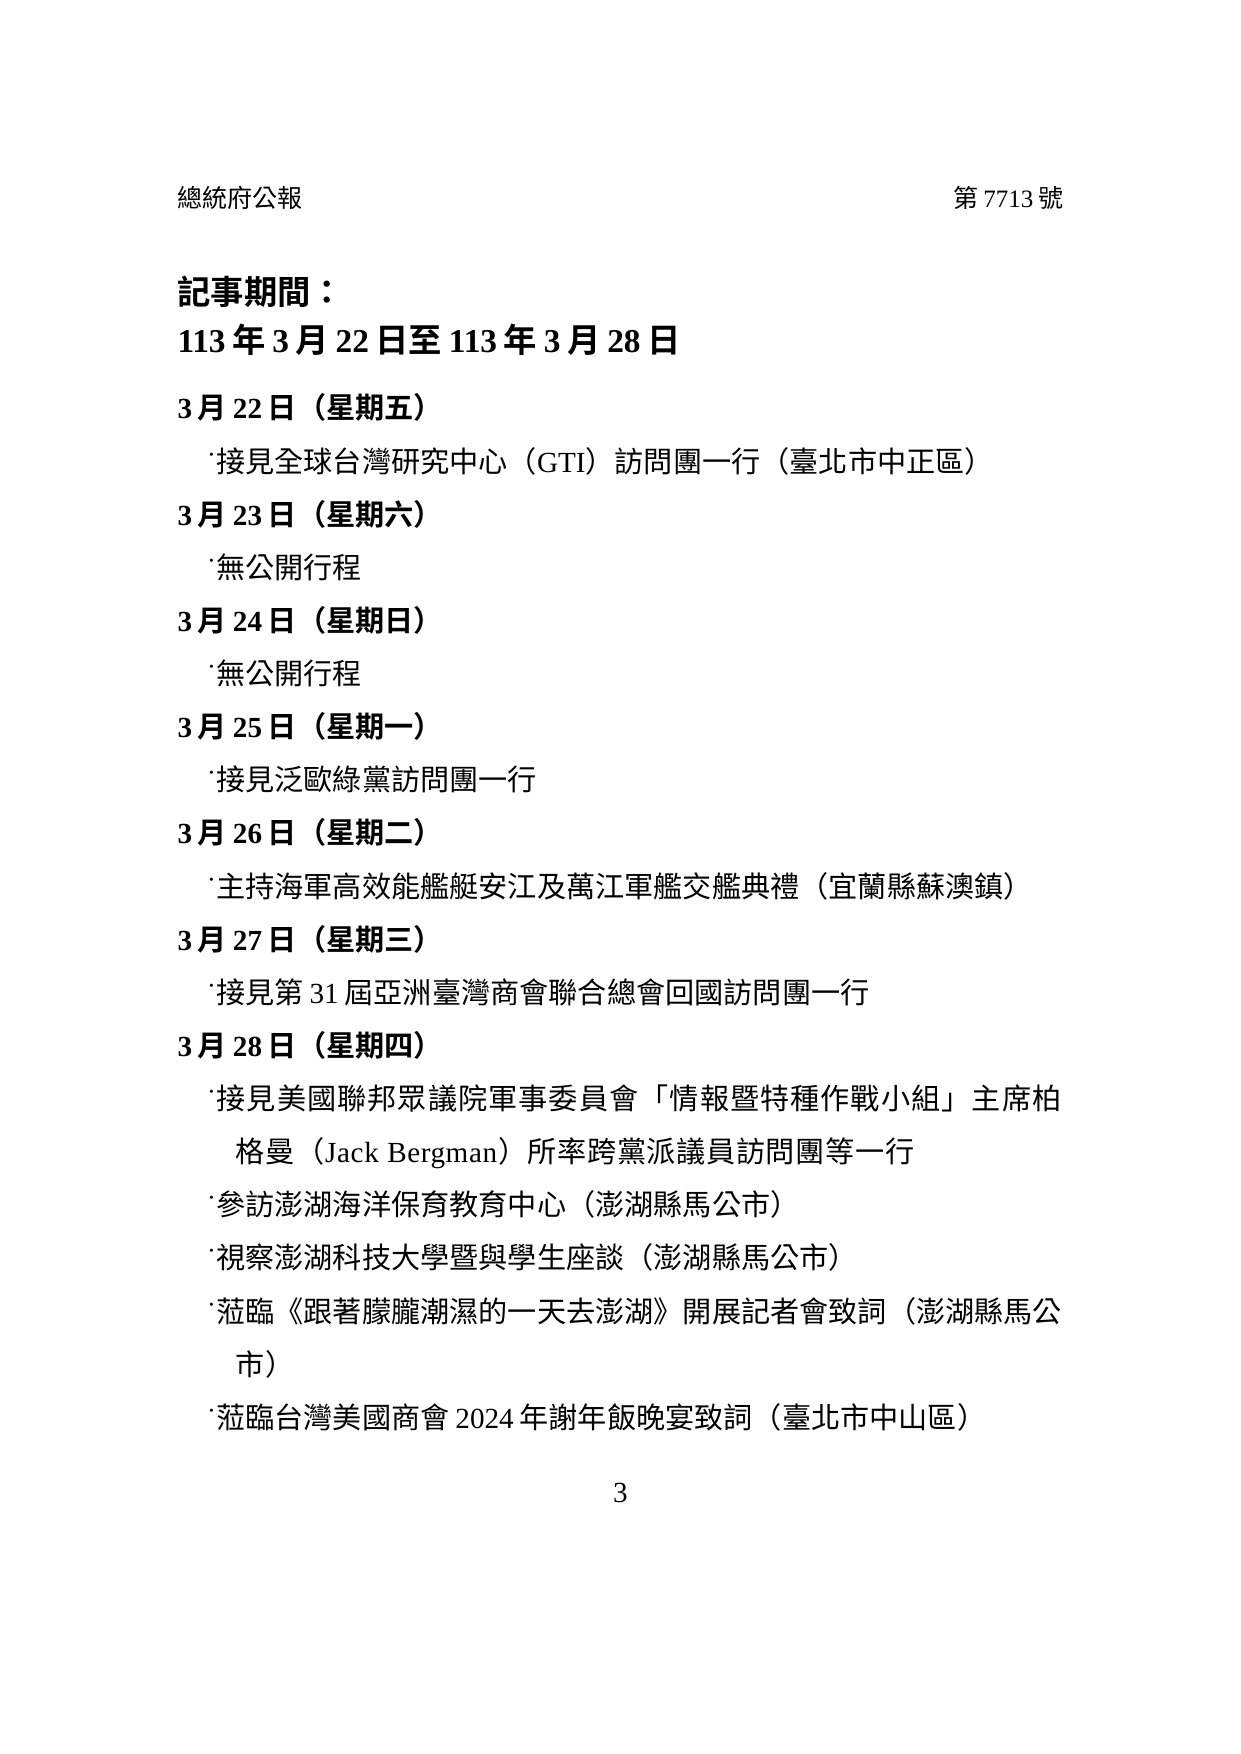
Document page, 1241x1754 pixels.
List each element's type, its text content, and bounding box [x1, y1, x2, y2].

text ˙接見美國聯邦眾議院軍事委員會「情報暨特種作戰小組」主席柏格曼（Jack Bergman）所率跨黨派議員訪問團等一行 [206, 1076, 1063, 1171]
text 3月23日（星期六） [177, 491, 1063, 533]
text ˙無公開行程 [206, 544, 1063, 587]
text 3月27日（星期三） [177, 916, 1063, 958]
text ˙蒞臨《跟著朦朧潮濕的一天去澎湖》開展記者會致詞（澎湖縣馬公市） [206, 1288, 1063, 1383]
text ˙接見全球台灣研究中心（GTI）訪問團一行（臺北市中正區） [206, 438, 1063, 480]
text ˙參訪澎湖海洋保育教育中心（澎湖縣馬公市） [206, 1182, 1063, 1224]
text ˙視察澎湖科技大學暨與學生座談（澎湖縣馬公市） [206, 1235, 1063, 1277]
text 3月25日（星期一） [177, 704, 1063, 746]
text 記事期間： [177, 266, 1063, 314]
text ˙接見第31屆亞洲臺灣商會聯合總會回國訪問團一行 [206, 969, 1063, 1012]
text 3月22日（星期五） [177, 385, 1063, 427]
text ˙蒞臨台灣美國商會2024年謝年飯晚宴致詞（臺北市中山區） [206, 1394, 1063, 1437]
text ˙主持海軍高效能艦艇安江及萬江軍艦交艦典禮（宜蘭縣蘇澳鎮） [206, 863, 1063, 905]
text 3月24日（星期日） [177, 597, 1063, 640]
text 113年3月22日至113年3月28日 [177, 314, 1063, 362]
text 3月26日（星期二） [177, 810, 1063, 852]
text ˙無公開行程 [206, 651, 1063, 693]
text ˙接見泛歐綠黨訪問團一行 [206, 757, 1063, 799]
text 3月28日（星期四） [177, 1022, 1063, 1065]
